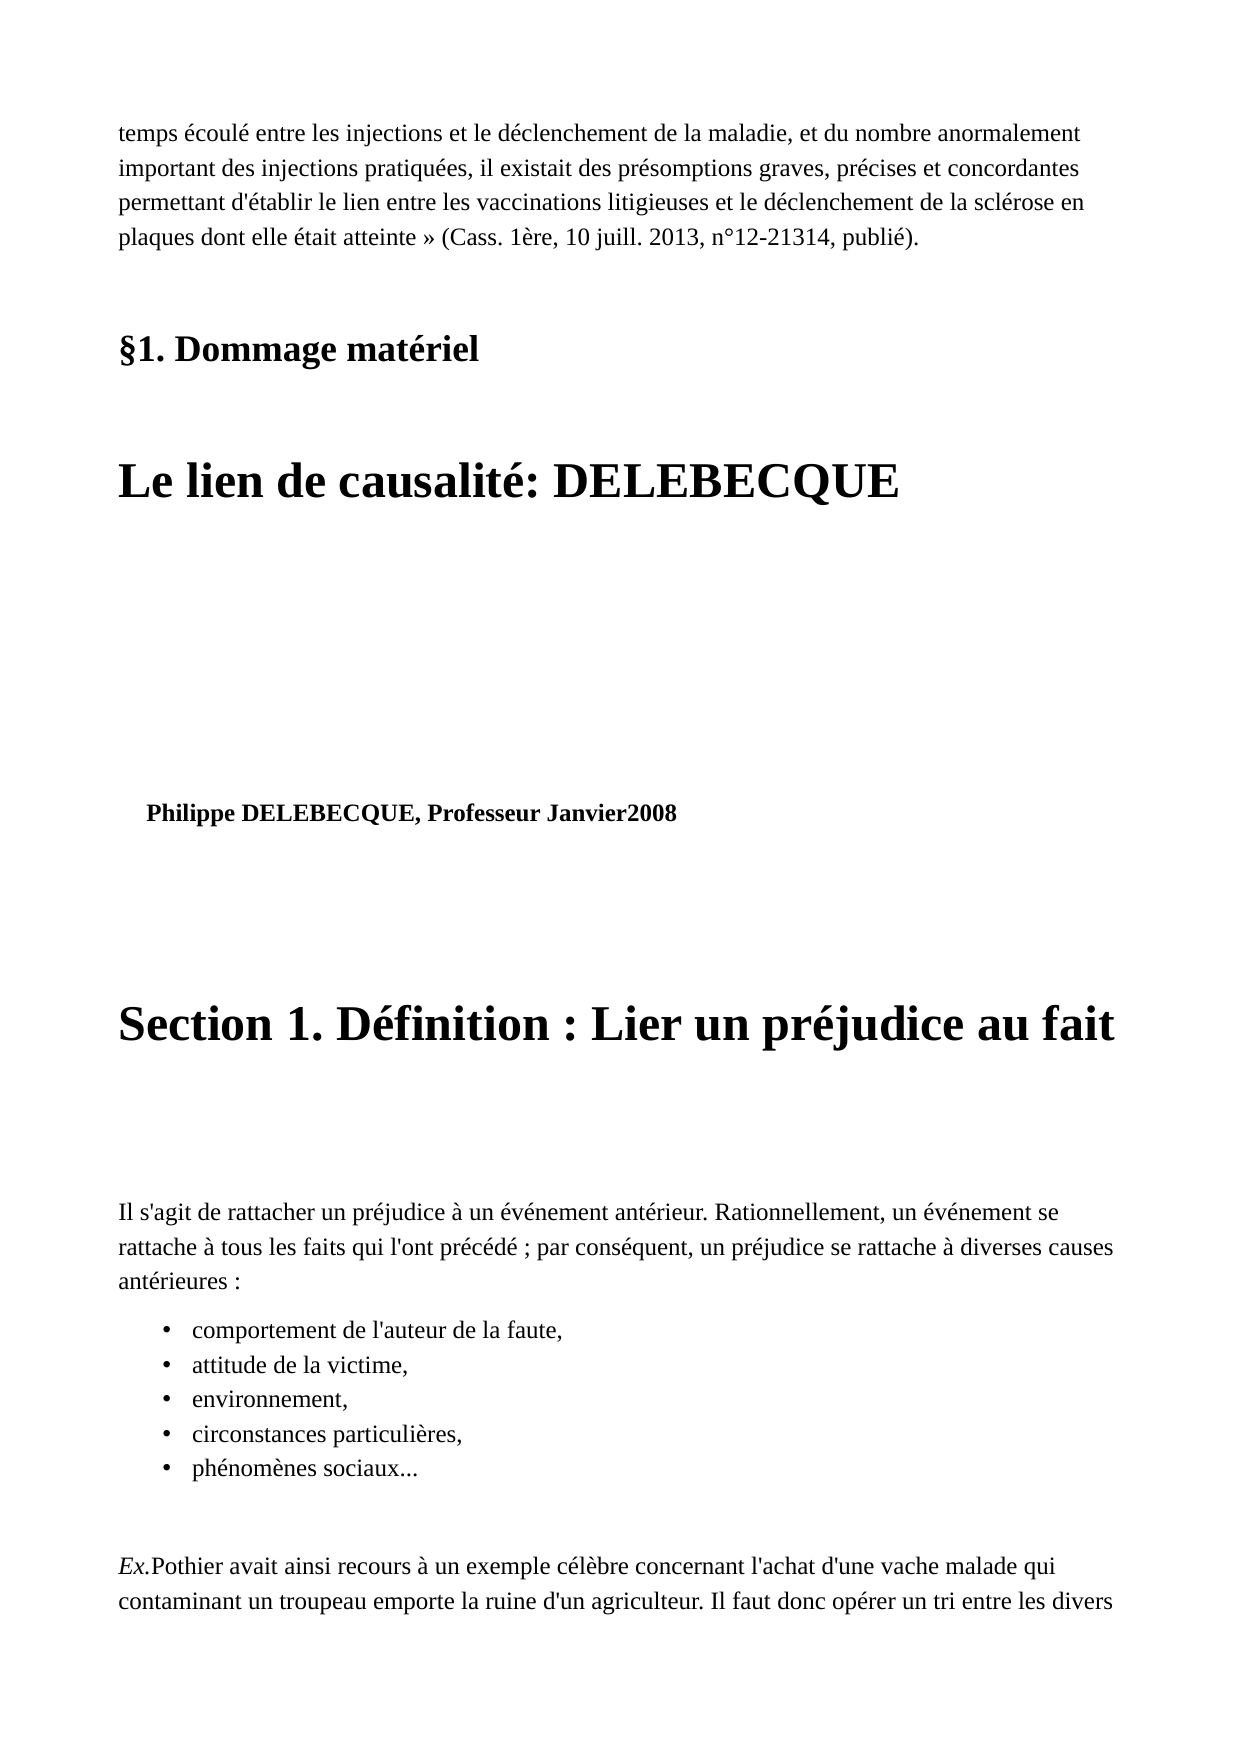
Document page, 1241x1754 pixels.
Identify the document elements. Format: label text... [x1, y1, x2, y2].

list environnement, [162, 1384, 1122, 1413]
subtitle Section 1. Définition : Lier un préjudice au fait [118, 994, 1122, 1051]
text Philippe DELEBECQUE, Professeur Janvier2008 [134, 508, 1122, 861]
list circonstances particulières, [162, 1419, 1122, 1448]
list attitude de la victime, [162, 1350, 1122, 1379]
list phénomènes sociaux... [162, 1453, 1122, 1482]
text temps écoulé entre les injections et le déclenchement de la maladie, et du nombre anormalement important des injections pratiquées, il existait des présomptions graves, précises et concordantes permettant d'établir le lien entre les vaccinations litigieuses et le déclenchement de la sclérose en plaques dont elle était atteinte » (Cass. 1ère, 10 juill. 2013, n°12-21314, publié). [118, 118, 1122, 250]
list comportement de l'auteur de la faute, [162, 1315, 1122, 1344]
subtitle Le lien de causalité: DELEBECQUE [118, 451, 1122, 508]
text Ex.Pothier avait ainsi recours à un exemple célèbre concernant l'achat d'une vache malade qui contaminant un troupeau emporte la ruine d'un agriculteur. Il faut donc opérer un tri entre les divers [118, 1551, 1122, 1615]
text Il s'agit de rattacher un préjudice à un événement antérieur. Rationnellement, un événement se rattache à tous les faits qui l'ont précédé ; par conséquent, un préjudice se rattache à diverses causes antérieures : [118, 1128, 1122, 1295]
subtitle §1. Dommage matériel [118, 326, 1122, 369]
